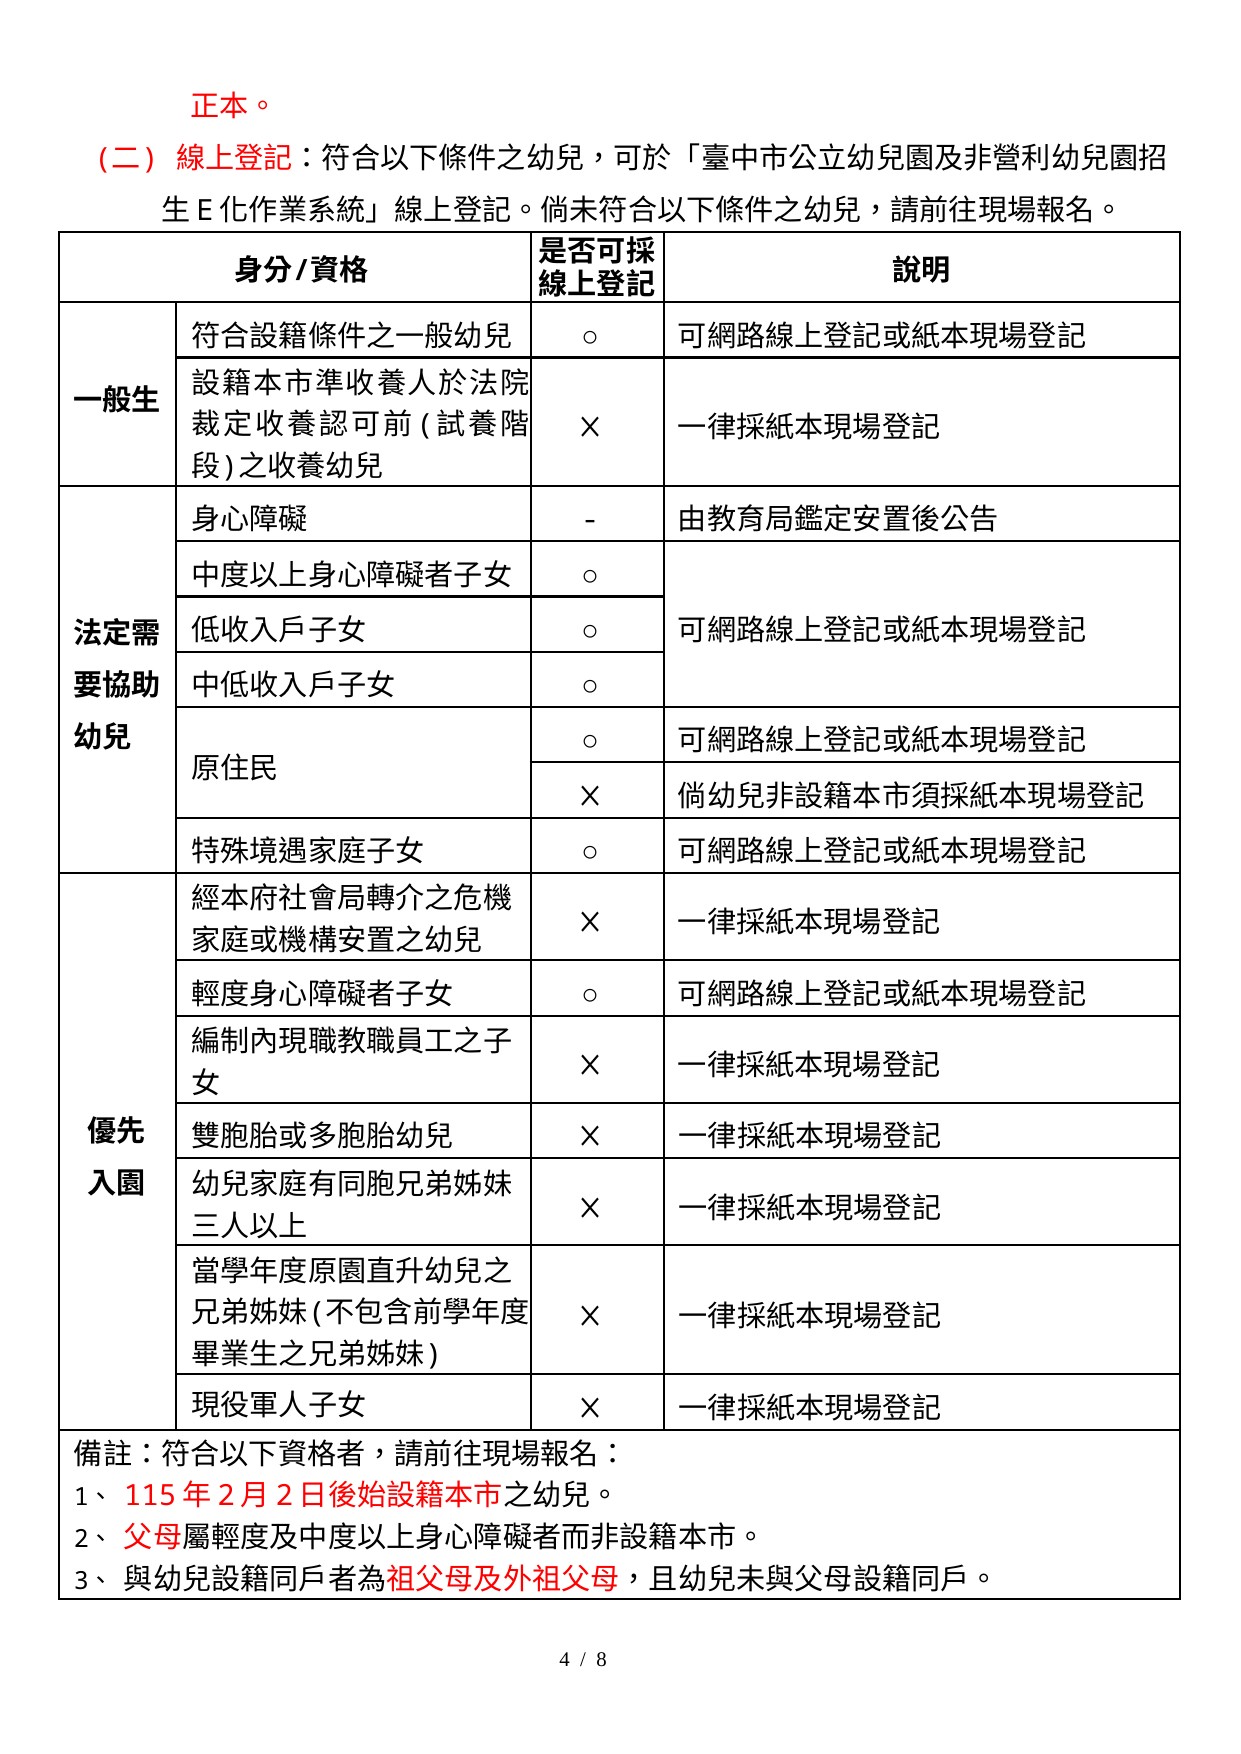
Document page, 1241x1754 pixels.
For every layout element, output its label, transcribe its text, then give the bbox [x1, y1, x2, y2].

table_cell 符合設籍條件之一般幼兒 [177, 303, 530, 356]
table_cell 一律採紙本現場登記 [665, 1159, 1179, 1244]
table_cell 經本府社會局轉介之危機家庭或機構安置之幼兒 [177, 874, 530, 959]
table_cell 優先 入園 [60, 874, 175, 1429]
table_cell ○ [532, 708, 663, 761]
table_cell 當學年度原園直升幼兒之兄弟姊妹(不包含前學年度畢業生之兄弟姊妹) [177, 1246, 530, 1373]
table_cell ╳ [532, 874, 663, 959]
table_cell ○ [532, 598, 663, 651]
table_cell ╳ [532, 359, 663, 485]
table_cell 現役軍人子女 [177, 1375, 530, 1429]
table_cell 一般生 [60, 303, 175, 485]
table_cell 雙胞胎或多胞胎幼兒 [177, 1104, 530, 1157]
table_cell 由教育局鑑定安置後公告 [665, 487, 1179, 540]
table_cell 一律採紙本現場登記 [665, 359, 1179, 485]
table_cell ○ [532, 542, 663, 595]
table_cell 特殊境遇家庭子女 [177, 819, 530, 872]
table_cell 中度以上身心障礙者子女 [177, 542, 530, 595]
table_header 身分/資格 [60, 233, 530, 301]
table_cell 中低收入戶子女 [177, 653, 530, 706]
table_cell 一律採紙本現場登記 [665, 1375, 1179, 1429]
table_cell ╳ [532, 1017, 663, 1102]
table_cell 一律採紙本現場登記 [665, 1017, 1179, 1102]
table_cell 一律採紙本現場登記 [665, 874, 1179, 959]
table_cell 可網路線上登記或紙本現場登記 [665, 303, 1179, 356]
table_cell 倘幼兒非設籍本市須採紙本現場登記 [665, 763, 1179, 817]
table_cell 幼兒家庭有同胞兄弟姊妹三人以上 [177, 1159, 530, 1244]
table_cell 可網路線上登記或紙本現場登記 [665, 961, 1179, 1014]
table_cell ○ [532, 961, 663, 1014]
table_cell ╳ [532, 1246, 663, 1373]
table_cell 可網路線上登記或紙本現場登記 [665, 708, 1179, 761]
table_cell ╳ [532, 763, 663, 817]
text (二) 線上登記：符合以下條件之幼兒，可於「臺中市公立幼兒園及非營利幼兒園招生E化作業系統」線上登記。倘未符合以下條件之幼兒，請前往現場報名。 [59, 127, 1181, 231]
table_cell 編制內現職教職員工之子女 [177, 1017, 530, 1102]
table_cell 輕度身心障礙者子女 [177, 961, 530, 1014]
table_cell - [532, 487, 663, 540]
table_cell 身心障礙 [177, 487, 530, 540]
table_cell 一律採紙本現場登記 [665, 1104, 1179, 1157]
table_cell 設籍本市準收養人於法院裁定收養認可前(試養階段)之收養幼兒 [177, 359, 530, 485]
table_cell 備註：符合以下資格者，請前往現場報名： 115年2月2日後始設籍本市之幼兒。 父母屬輕度及中度以上身心障礙者而非設籍本市。 與幼兒設籍同戶者為祖父母及外祖父母，且幼兒未與父母設籍同戶。 [60, 1431, 1179, 1597]
table_cell ○ [532, 653, 663, 706]
table_cell 一律採紙本現場登記 [665, 1246, 1179, 1373]
table_cell ╳ [532, 1104, 663, 1157]
table_cell 原住民 [177, 708, 530, 817]
table_cell 法定需要協助幼兒 [60, 487, 175, 872]
table_cell 低收入戶子女 [177, 598, 530, 651]
table_cell 可網路線上登記或紙本現場登記 [665, 819, 1179, 872]
table_cell ○ [532, 819, 663, 872]
table_cell 可網路線上登記或紙本現場登記 [665, 542, 1179, 706]
text 正本。 [59, 75, 1181, 127]
table_cell ╳ [532, 1159, 663, 1244]
table_header 說明 [665, 233, 1179, 301]
table_header 是否可採線上登記 [532, 233, 663, 301]
table_cell ╳ [532, 1375, 663, 1429]
table_cell ○ [532, 303, 663, 356]
